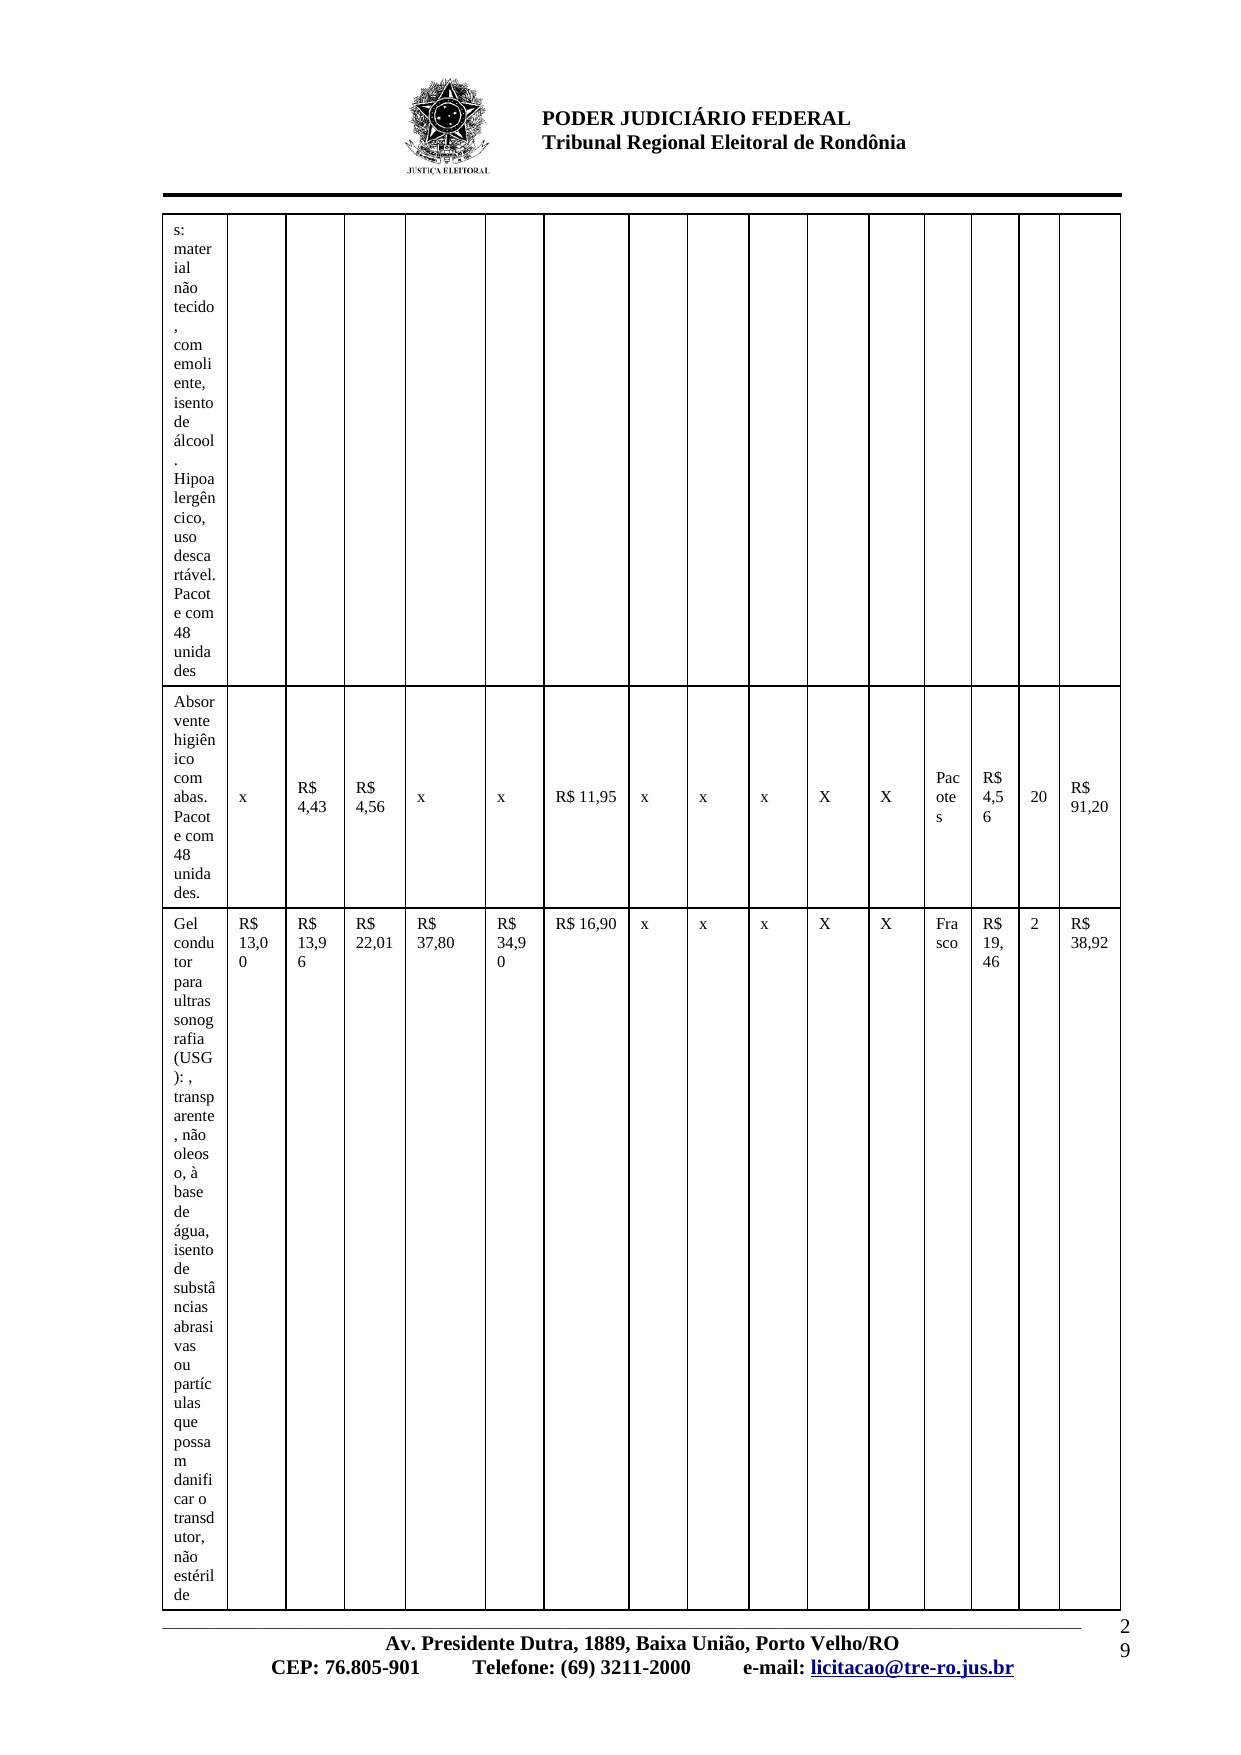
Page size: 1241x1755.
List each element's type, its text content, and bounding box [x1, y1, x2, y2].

table_cell X [808, 687, 868, 907]
table_cell R$ 4,56 [972, 687, 1018, 907]
table_cell [1060, 215, 1120, 685]
table_cell [406, 215, 485, 685]
table_cell X [808, 909, 868, 1609]
table_cell [750, 215, 807, 685]
table_cell R$ 38,92 [1060, 909, 1120, 1609]
table_cell 2 [1020, 909, 1059, 1609]
table_cell [688, 215, 748, 685]
table_cell Absorvente higiênico com abas. Pacote com 48 unidades. [163, 687, 227, 907]
table_cell [630, 215, 687, 685]
table_cell [287, 215, 344, 685]
table_cell R$ 11,95 [545, 687, 628, 907]
table_cell [808, 215, 868, 685]
table_cell x [688, 687, 748, 907]
table_cell [228, 215, 285, 685]
table_cell R$ 16,90 [545, 909, 628, 1609]
table_cell x [406, 687, 485, 907]
table_cell s: material não tecido, com emoliente, isento de álcool. Hipoalergêncico, uso descartável. Pacote com 48 unidades [163, 215, 227, 685]
table_cell [345, 215, 405, 685]
table_cell R$ 13,00 [228, 909, 285, 1609]
table_cell R$ 37,80 [406, 909, 485, 1609]
table_cell [545, 215, 628, 685]
table_cell R$ 91,20 [1060, 687, 1120, 907]
table_cell X [870, 909, 924, 1609]
table_cell x [486, 687, 543, 907]
table_cell [972, 215, 1018, 685]
table_cell [1020, 215, 1059, 685]
table_cell [486, 215, 543, 685]
table_cell x [630, 909, 687, 1609]
table_cell R$ 22,01 [345, 909, 405, 1609]
table_cell 20 [1020, 687, 1059, 907]
table_cell X [870, 687, 924, 907]
table_cell Pacotes [925, 687, 971, 907]
table_cell Frasco [925, 909, 971, 1609]
table_cell R$ 4,43 [287, 687, 344, 907]
table_cell [870, 215, 924, 685]
table_cell x [630, 687, 687, 907]
table_cell x [688, 909, 748, 1609]
table_cell x [750, 687, 807, 907]
table_cell R$ 13,96 [287, 909, 344, 1609]
table_cell x [750, 909, 807, 1609]
table_cell Gel condutor para ultrassonografia (USG): , transparente, não oleoso, à base de água, isento de substâncias abrasivas ou partículas que possam danificar o transdutor, não estérilde [163, 909, 227, 1609]
table_cell x [228, 687, 285, 907]
table_cell R$ 19,46 [972, 909, 1018, 1609]
table_cell R$ 34,90 [486, 909, 543, 1609]
table_cell [925, 215, 971, 685]
table_cell R$ 4,56 [345, 687, 405, 907]
